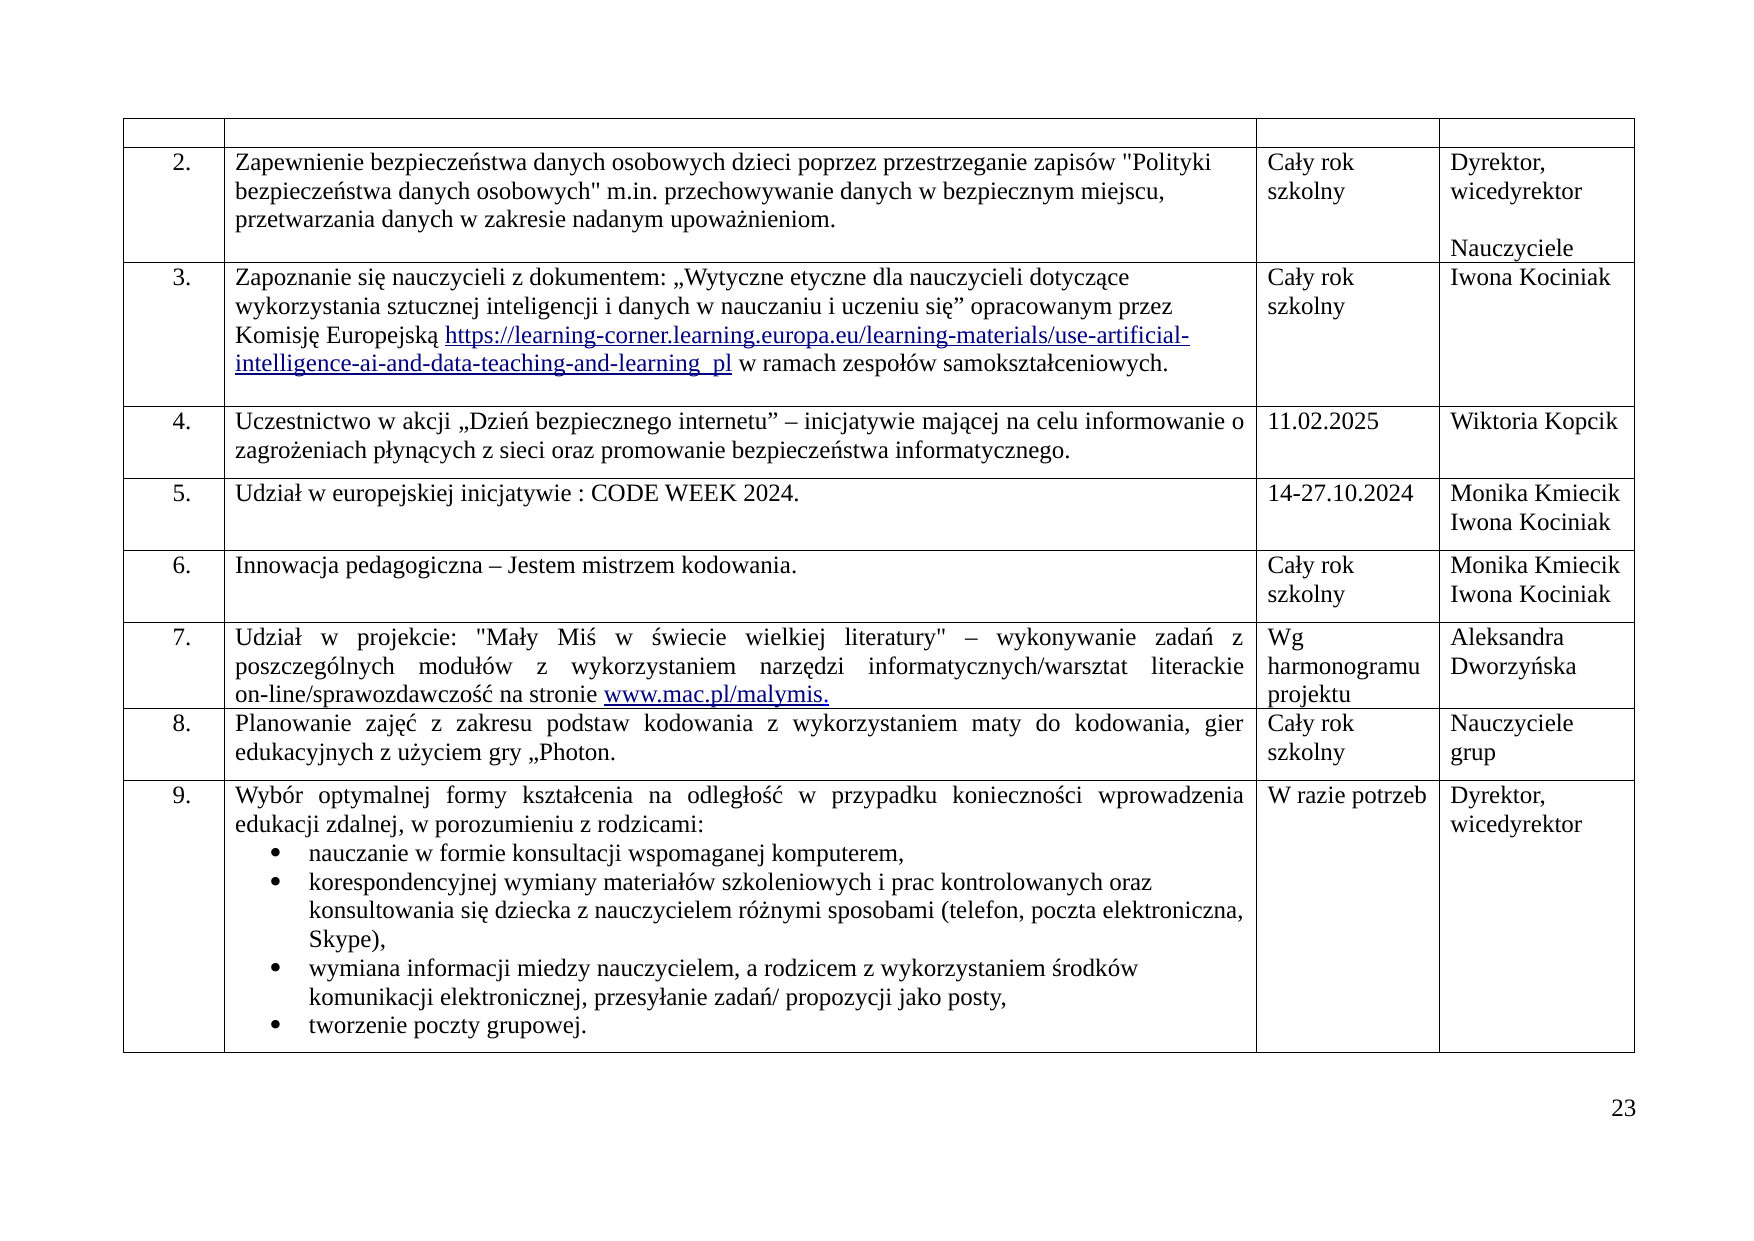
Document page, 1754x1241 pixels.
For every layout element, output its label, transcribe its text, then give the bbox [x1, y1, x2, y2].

table_cell Monika Kmiecik Iwona Kociniak [1440, 479, 1634, 550]
table_cell Cały rok szkolny [1257, 263, 1439, 406]
table_cell Iwona Kociniak [1440, 263, 1634, 406]
table_cell Cały rok szkolny [1257, 148, 1439, 262]
table_cell 14-27.10.2024 [1257, 479, 1439, 550]
table_cell Udział w projekcie: "Mały Miś w świecie wielkiej literatury" – wykonywanie zadań z poszczególnych modułów z wykorzystaniem narzędzi informatycznych/warsztat literackie on-line/sprawozdawczość na stronie www.mac.pl/malymis. [225, 623, 1256, 708]
table_cell Innowacja pedagogiczna – Jestem mistrzem kodowania. [225, 551, 1256, 622]
table_cell Zapewnienie bezpieczeństwa danych osobowych dzieci poprzez przestrzeganie zapisów "Polityki bezpieczeństwa danych osobowych" m.in. przechowywanie danych w bezpiecznym miejscu, przetwarzania danych w zakresie nadanym upoważnieniom. [225, 148, 1256, 262]
table_cell [124, 709, 224, 780]
table_cell Uczestnictwo w akcji „Dzień bezpiecznego internetu” – inicjatywie mającej na celu informowanie o zagrożeniach płynących z sieci oraz promowanie bezpieczeństwa informatycznego. [225, 407, 1256, 478]
table_cell Dyrektor, wicedyrektor [1440, 781, 1634, 1052]
table_cell Aleksandra Dworzyńska [1440, 623, 1634, 708]
table_cell [225, 119, 1256, 147]
table_cell Udział w europejskiej inicjatywie : CODE WEEK 2024. [225, 479, 1256, 550]
table_cell [1440, 119, 1634, 147]
table_cell [124, 119, 224, 147]
table_cell [124, 781, 224, 1052]
table_cell [124, 479, 224, 550]
table_cell [124, 407, 224, 478]
table_cell Cały rok szkolny [1257, 709, 1439, 780]
table_cell Nauczyciele grup [1440, 709, 1634, 780]
table_cell [124, 263, 224, 406]
table_cell Zapoznanie się nauczycieli z dokumentem: „Wytyczne etyczne dla nauczycieli dotyczące wykorzystania sztucznej inteligencji i danych w nauczaniu i uczeniu się” opracowanym przez Komisję Europejską https://learning-corner.learning.europa.eu/learning-materials/use-artificial-intelligence-ai-and-data-teaching-and-learning_pl w ramach zespołów samokształceniowych. [225, 263, 1256, 406]
table_cell Dyrektor, wicedyrektor Nauczyciele [1440, 148, 1634, 262]
table_cell [124, 148, 224, 262]
table_cell Wybór optymalnej formy kształcenia na odległość w przypadku konieczności wprowadzenia edukacji zdalnej, w porozumieniu z rodzicami: nauczanie w formie konsultacji wspomaganej komputerem, korespondencyjnej wymiany materiałów szkoleniowych i prac kontrolowanych oraz konsultowania się dziecka z nauczycielem różnymi sposobami (telefon, poczta elektroniczna, Skype), wymiana informacji miedzy nauczycielem, a rodzicem z wykorzystaniem środków komunikacji elektronicznej, przesyłanie zadań/ propozycji jako posty, tworzenie poczty grupowej. [225, 781, 1256, 1052]
table_cell Wg harmonogramu projektu [1257, 623, 1439, 708]
table_cell Cały rok szkolny [1257, 551, 1439, 622]
table_cell W razie potrzeb [1257, 781, 1439, 1052]
table_cell [124, 623, 224, 708]
table_cell [124, 551, 224, 622]
table_cell 11.02.2025 [1257, 407, 1439, 478]
table_cell Wiktoria Kopcik [1440, 407, 1634, 478]
table_cell Monika Kmiecik Iwona Kociniak [1440, 551, 1634, 622]
table_cell [1257, 119, 1439, 147]
table_cell Planowanie zajęć z zakresu podstaw kodowania z wykorzystaniem maty do kodowania, gier edukacyjnych z użyciem gry „Photon. [225, 709, 1256, 780]
